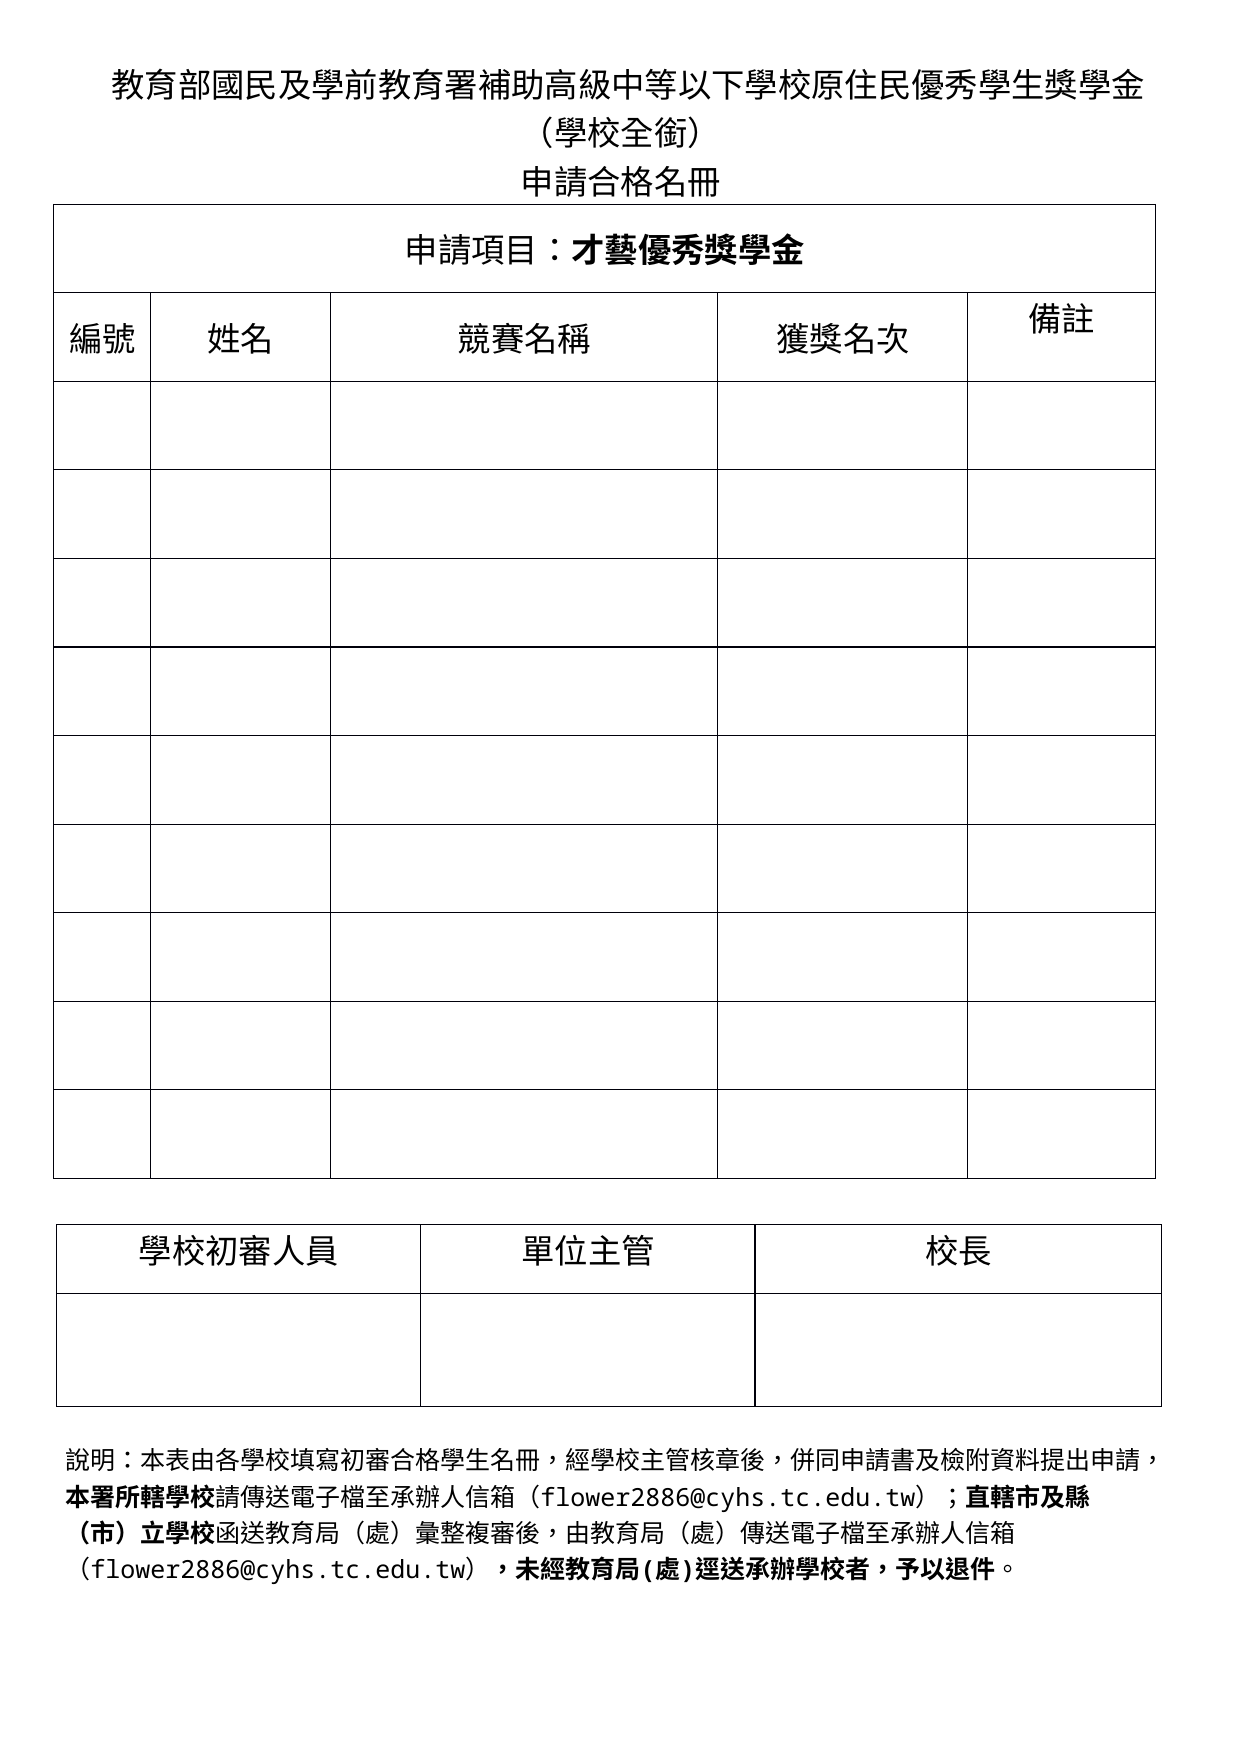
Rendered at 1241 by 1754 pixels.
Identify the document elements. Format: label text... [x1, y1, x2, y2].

text 說明：本表由各學校填寫初審合格學生名冊，經學校主管核章後，併同申請書及檢附資料提出申請，本署所轄學校請傳送電子檔至承辦人信箱（flower2886@cyhs.tc.edu.tw）；直轄市及縣（市）立學校函送教育局（處）彙整複審後，由教育局（處）傳送電子檔至承辦人信箱（flower2886@cyhs.tc.edu.tw），未經教育局(處)逕送承辦學校者，予以退件。 [65, 1441, 1146, 1586]
table_cell [54, 1002, 150, 1089]
table_cell [968, 648, 1155, 735]
table_cell [54, 913, 150, 1001]
table_cell [968, 1002, 1155, 1089]
table_cell [968, 470, 1155, 558]
table_header 校長 [756, 1225, 1161, 1293]
table_cell [151, 736, 330, 823]
table_cell [968, 825, 1155, 912]
table_cell 備註 [968, 293, 1155, 381]
table_header 申請項目：才藝優秀獎學金 [54, 205, 1155, 292]
table_cell [968, 736, 1155, 823]
table_cell [968, 382, 1155, 469]
table_cell [968, 559, 1155, 646]
table_header 單位主管 [421, 1225, 754, 1293]
table_header 學校初審人員 [57, 1225, 420, 1293]
table_cell 競賽名稱 [331, 293, 717, 381]
table_cell [331, 648, 717, 735]
table_cell [718, 470, 967, 558]
table_cell 編號 [54, 293, 150, 381]
table_cell [331, 470, 717, 558]
table_cell 獲獎名次 [718, 293, 967, 381]
table_cell [54, 382, 150, 469]
table_cell [718, 913, 967, 1001]
table_cell [718, 648, 967, 735]
table_cell [718, 1002, 967, 1089]
table_cell [151, 559, 330, 646]
table_cell [151, 470, 330, 558]
table_cell [756, 1294, 1161, 1406]
table_cell [151, 825, 330, 912]
table_cell [421, 1294, 754, 1406]
table_cell [54, 736, 150, 823]
text 教育部國民及學前教育署補助高級中等以下學校原住民優秀學生獎學金 [109, 59, 1146, 107]
table_cell [54, 1090, 150, 1178]
table_cell [54, 825, 150, 912]
table_cell [331, 559, 717, 646]
table_cell [151, 1002, 330, 1089]
table_cell [968, 913, 1155, 1001]
table_cell [57, 1294, 420, 1406]
table_cell [718, 736, 967, 823]
table_cell [54, 648, 150, 735]
table_cell [331, 382, 717, 469]
table_cell [718, 1090, 967, 1178]
table_cell [331, 736, 717, 823]
text （學校全銜） [95, 107, 1146, 155]
table_cell 姓名 [151, 293, 330, 381]
table_cell [331, 913, 717, 1001]
table_cell [718, 382, 967, 469]
table_cell [151, 382, 330, 469]
table_cell [151, 648, 330, 735]
text 申請合格名冊 [95, 155, 1146, 204]
table_cell [968, 1090, 1155, 1178]
table_cell [331, 1090, 717, 1178]
table_cell [151, 913, 330, 1001]
table_cell [718, 559, 967, 646]
table_cell [718, 825, 967, 912]
table_cell [151, 1090, 330, 1178]
table_cell [331, 1002, 717, 1089]
table_cell [54, 470, 150, 558]
table_cell [54, 559, 150, 646]
table_cell [331, 825, 717, 912]
